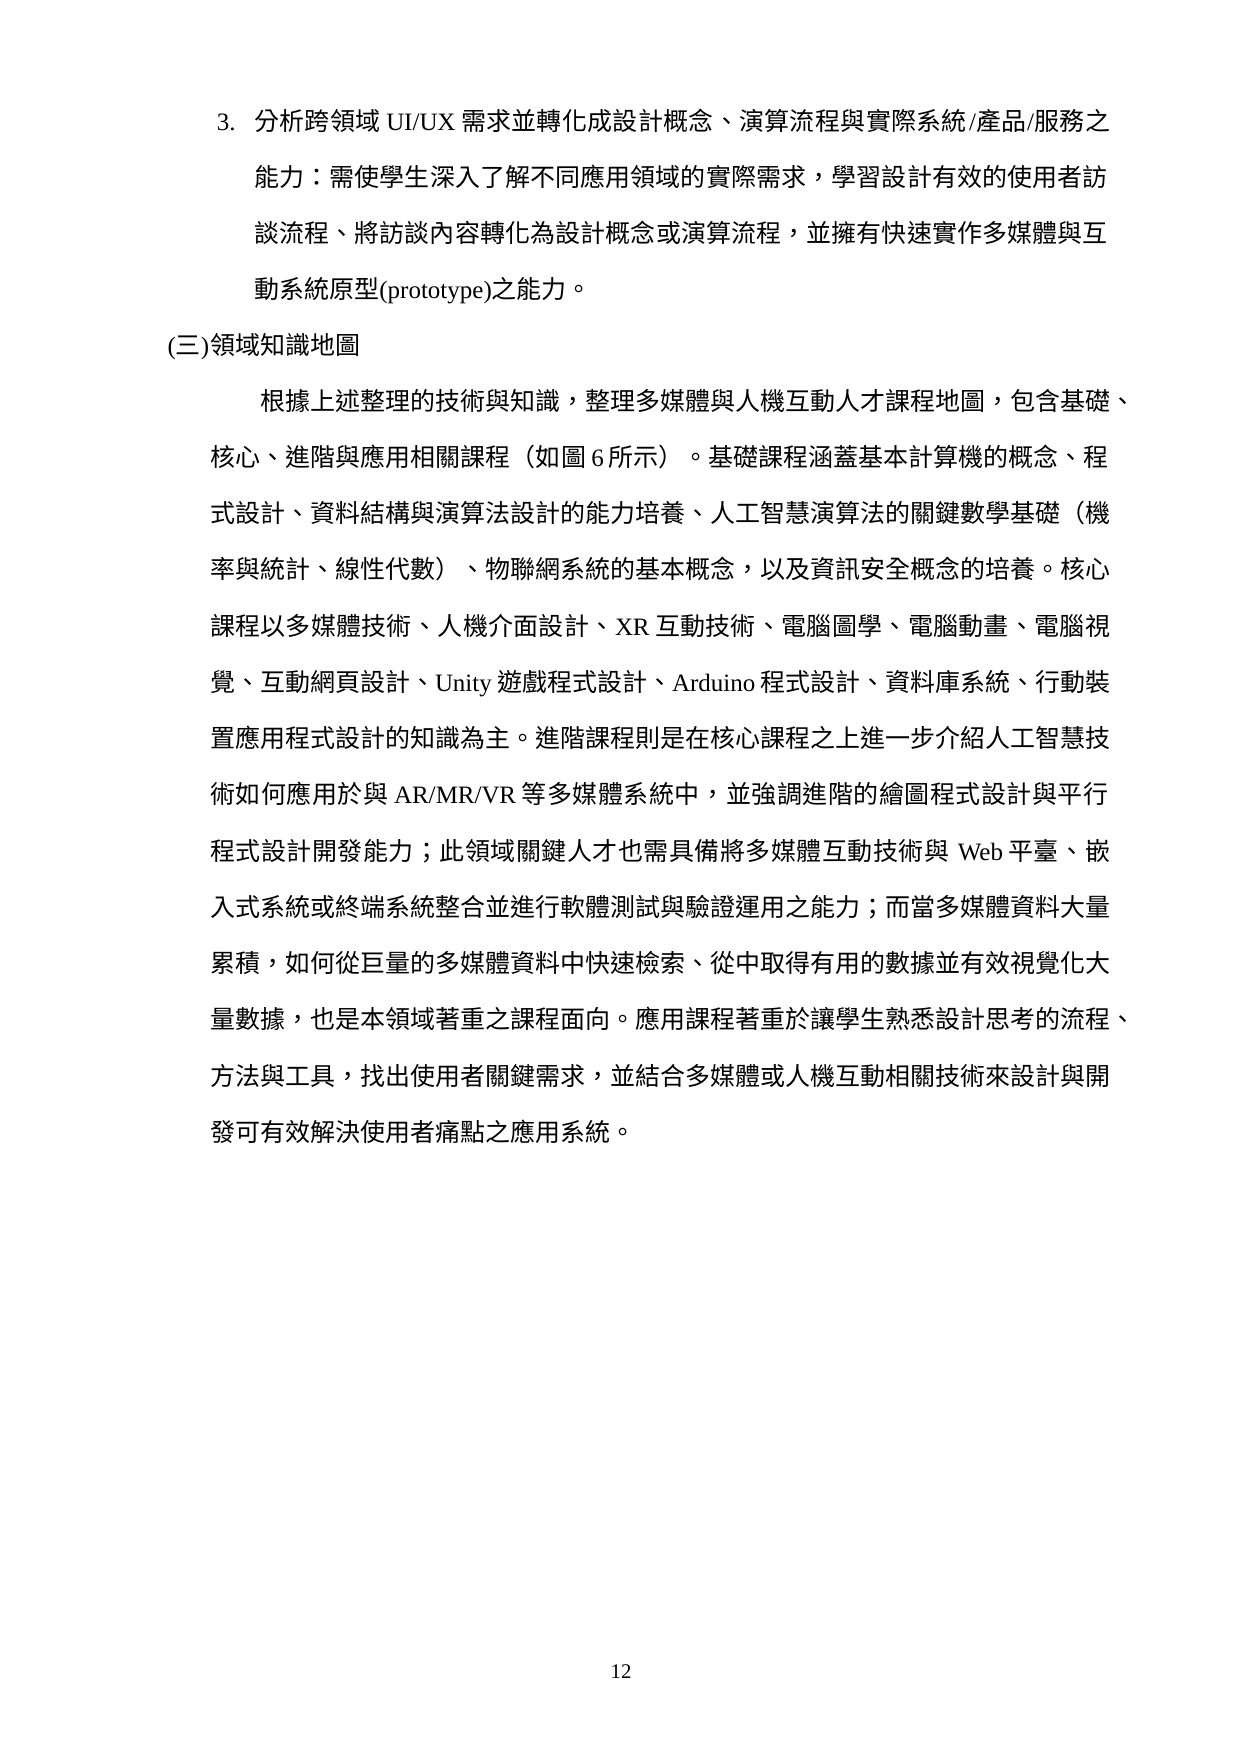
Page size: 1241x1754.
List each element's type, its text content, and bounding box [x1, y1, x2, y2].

list 領域知識地圖 [167, 325, 1110, 362]
list 分析跨領域UI/UX需求並轉化成設計概念、演算流程與實際系統/產品/服務之能力：需使學生深入了解不同應用領域的實際需求，學習設計有效的使用者訪談流程、將訪談內容轉化為設計概念或演算流程，並擁有快速實作多媒體與互動系統原型(prototype)之能力。 [217, 100, 1110, 307]
list 根據上述整理的技術與知識，整理多媒體與人機互動人才課程地圖，包含基礎、核心、進階與應用相關課程（如圖6所示）。基礎課程涵蓋基本計算機的概念、程式設計、資料結構與演算法設計的能力培養、人工智慧演算法的關鍵數學基礎（機率與統計、線性代數）、物聯網系統的基本概念，以及資訊安全概念的培養。核心課程以多媒體技術、人機介面設計、XR互動技術、電腦圖學、電腦動畫、電腦視覺、互動網頁設計、Unity遊戲程式設計、Arduino程式設計、資料庫系統、行動裝置應用程式設計的知識為主。進階課程則是在核心課程之上進一步介紹人工智慧技術如何應用於與AR/MR/VR等多媒體系統中，並強調進階的繪圖程式設計與平行程式設計開發能力；此領域關鍵人才也需具備將多媒體互動技術與Web平臺、嵌入式系統或終端系統整合並進行軟體測試與驗證運用之能力；而當多媒體資料大量累積，如何從巨量的多媒體資料中快速檢索、從中取得有用的數據並有效視覺化大量數據，也是本領域著重之課程面向。應用課程著重於讓學生熟悉設計思考的流程、方法與工具，找出使用者關鍵需求，並結合多媒體或人機互動相關技術來設計與開發可有效解決使用者痛點之應用系統。 [210, 380, 1110, 1149]
